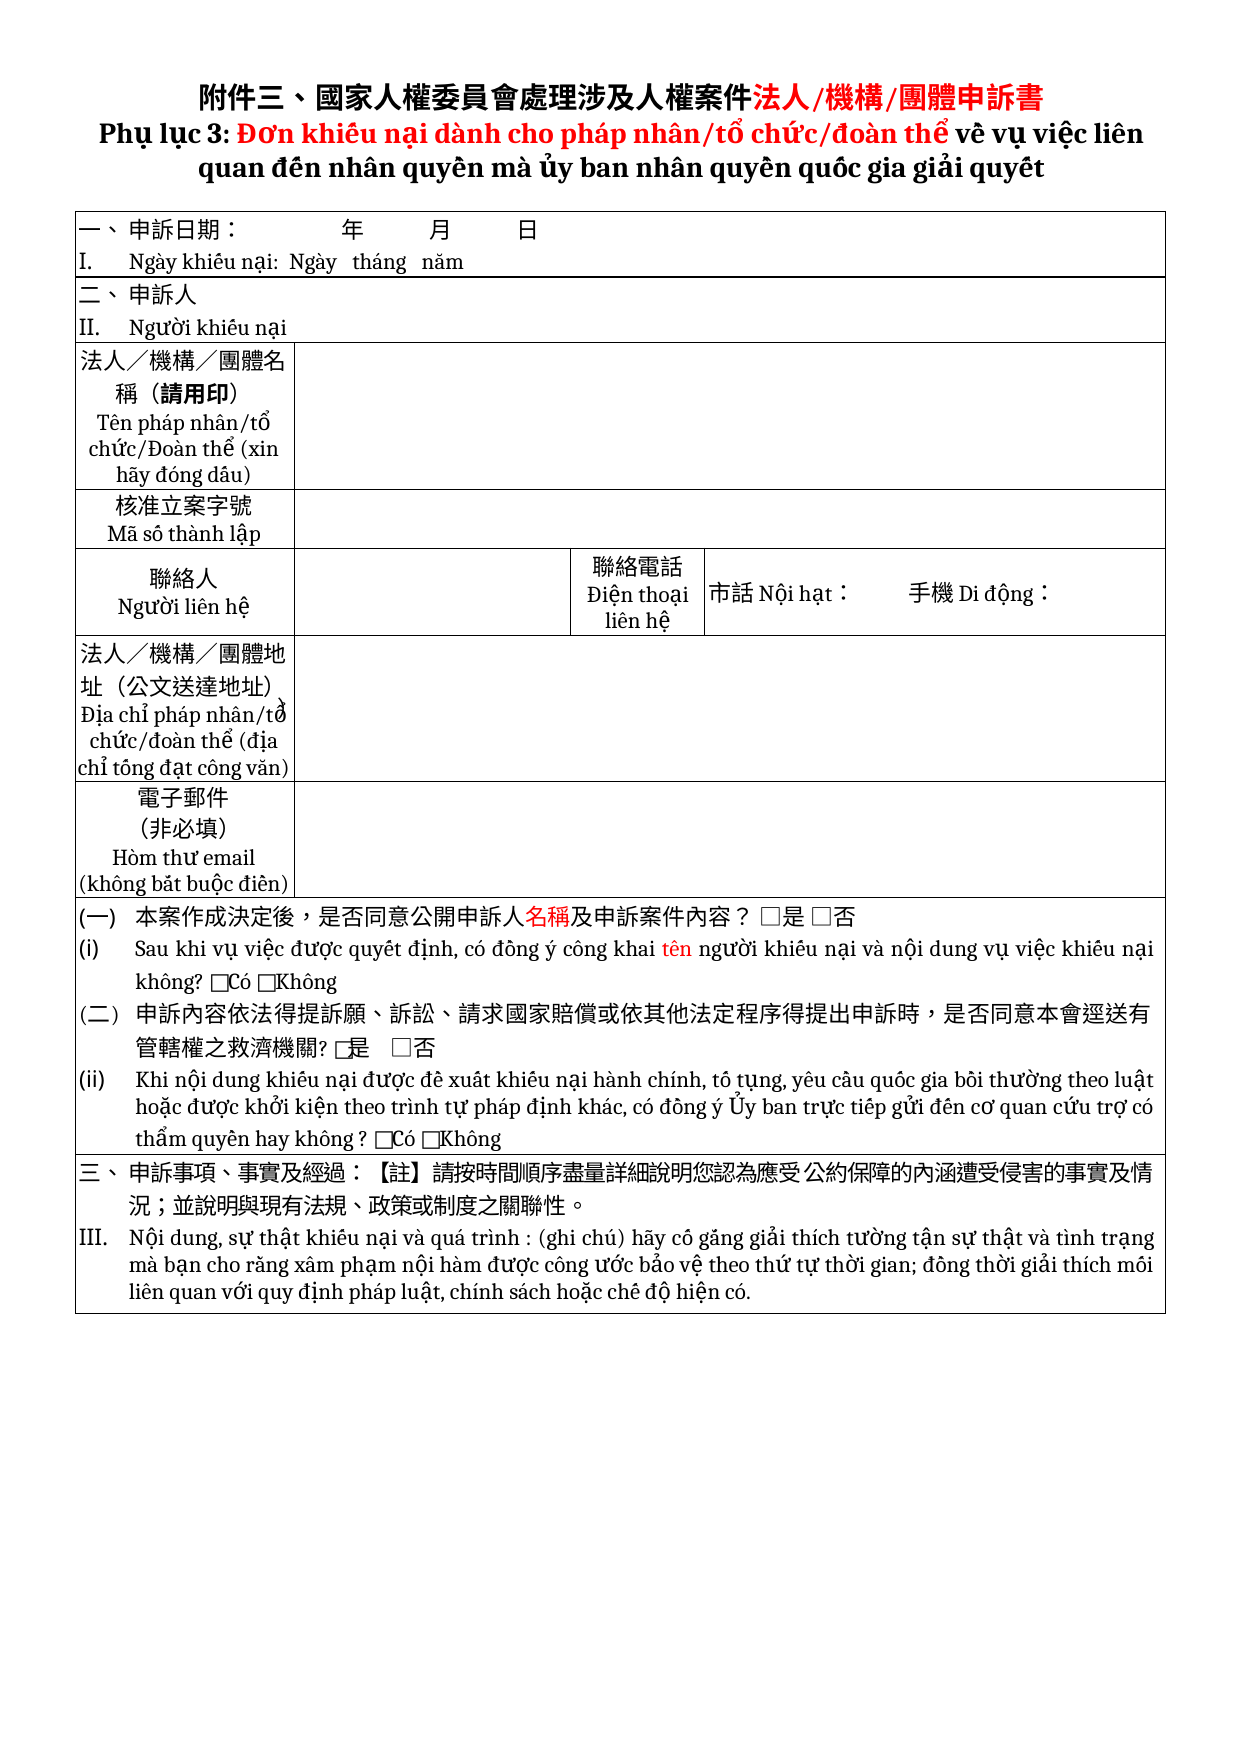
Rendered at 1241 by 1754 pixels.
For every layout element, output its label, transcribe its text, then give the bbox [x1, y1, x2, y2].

table_cell [295, 490, 1165, 547]
table_cell [295, 343, 1165, 489]
table_cell 核准立案字號 Mã số thành lập [76, 490, 294, 547]
table_cell 申訴人 Người khiếu nại [76, 278, 1165, 342]
table_cell [295, 782, 1165, 897]
text Phụ lục 3: Đơn khiếu nại dành cho pháp nhân/tổ chức/đoàn thể về vụ việc liên quan đến nhân quyền mà ủy ban nhân quyền quốc gia giải quyết [75, 117, 1167, 184]
table_cell 聯絡電話 Điện thoại liên hệ [571, 549, 704, 634]
table_cell 法人／機構／團體名稱（請用印） Tên pháp nhân/tổ chức/Đoàn thể (xin hãy đóng dấu) [76, 343, 294, 489]
table_cell 聯絡人 Người liên hệ [76, 549, 294, 634]
table_cell 本案作成決定後，是否同意公開申訴人名稱及申訴案件內容？ □是 □否 Sau khi vụ việc được quyết định, có đồng ý công khai tên người khiếu nại và nội dung vụ việc khiếu nại không? □ Có □ Không 申訴內容依法得提訴願、訴訟、請求國家賠償或依其他法定程序得提出申訴時，是否同意本會逕送有管轄權之救濟機關? □是 □否 Khi nội dung khiếu nại được đề xuất khiếu nại hành chính, tố tụng, yêu cầu quốc gia bồi thường theo luật hoặc được khởi kiện theo trình tự pháp định khác, có đồng ý Ủy ban trực tiếp gửi đến cơ quan cứu trợ có thẩm quyền hay không ? □ Có □ Không [76, 898, 1165, 1153]
table_header 申訴日期： 年 月 日 Ngày khiếu nại: Ngày tháng năm [76, 212, 1165, 276]
table_cell 電子郵件 （非必填） Hòm thư email (không bắt buộc điền) [76, 782, 294, 897]
table_cell 法人／機構／團體地址（公文送達地址） Địa chỉ pháp nhân/tổ chức/đoàn thể (địa chỉ tống đạt công văn) [76, 636, 294, 781]
table_cell ） [295, 636, 1165, 781]
text 附件三、國家人權委員會處理涉及人權案件法人/機構/團體申訴書 [75, 75, 1167, 117]
table_cell 市話Nội hạt： 手機Di động： [705, 549, 1165, 634]
table_cell [295, 549, 570, 634]
table_cell 申訴事項、事實及經過：【註】請按時間順序盡量詳細說明您認為應受公約保障的內涵遭受侵害的事實及情況；並說明與現有法規、政策或制度之關聯性。 Nội dung, sự thật khiếu nại và quá trình : (ghi chú) hãy cố gắng giải thích tường tận sự thật và tình trạng mà bạn cho rằng xâm phạm nội hàm được công ước bảo vệ theo thứ tự thời gian; đồng thời giải thích mối liên quan với quy định pháp luật, chính sách hoặc chế độ hiện có. [76, 1155, 1165, 1313]
